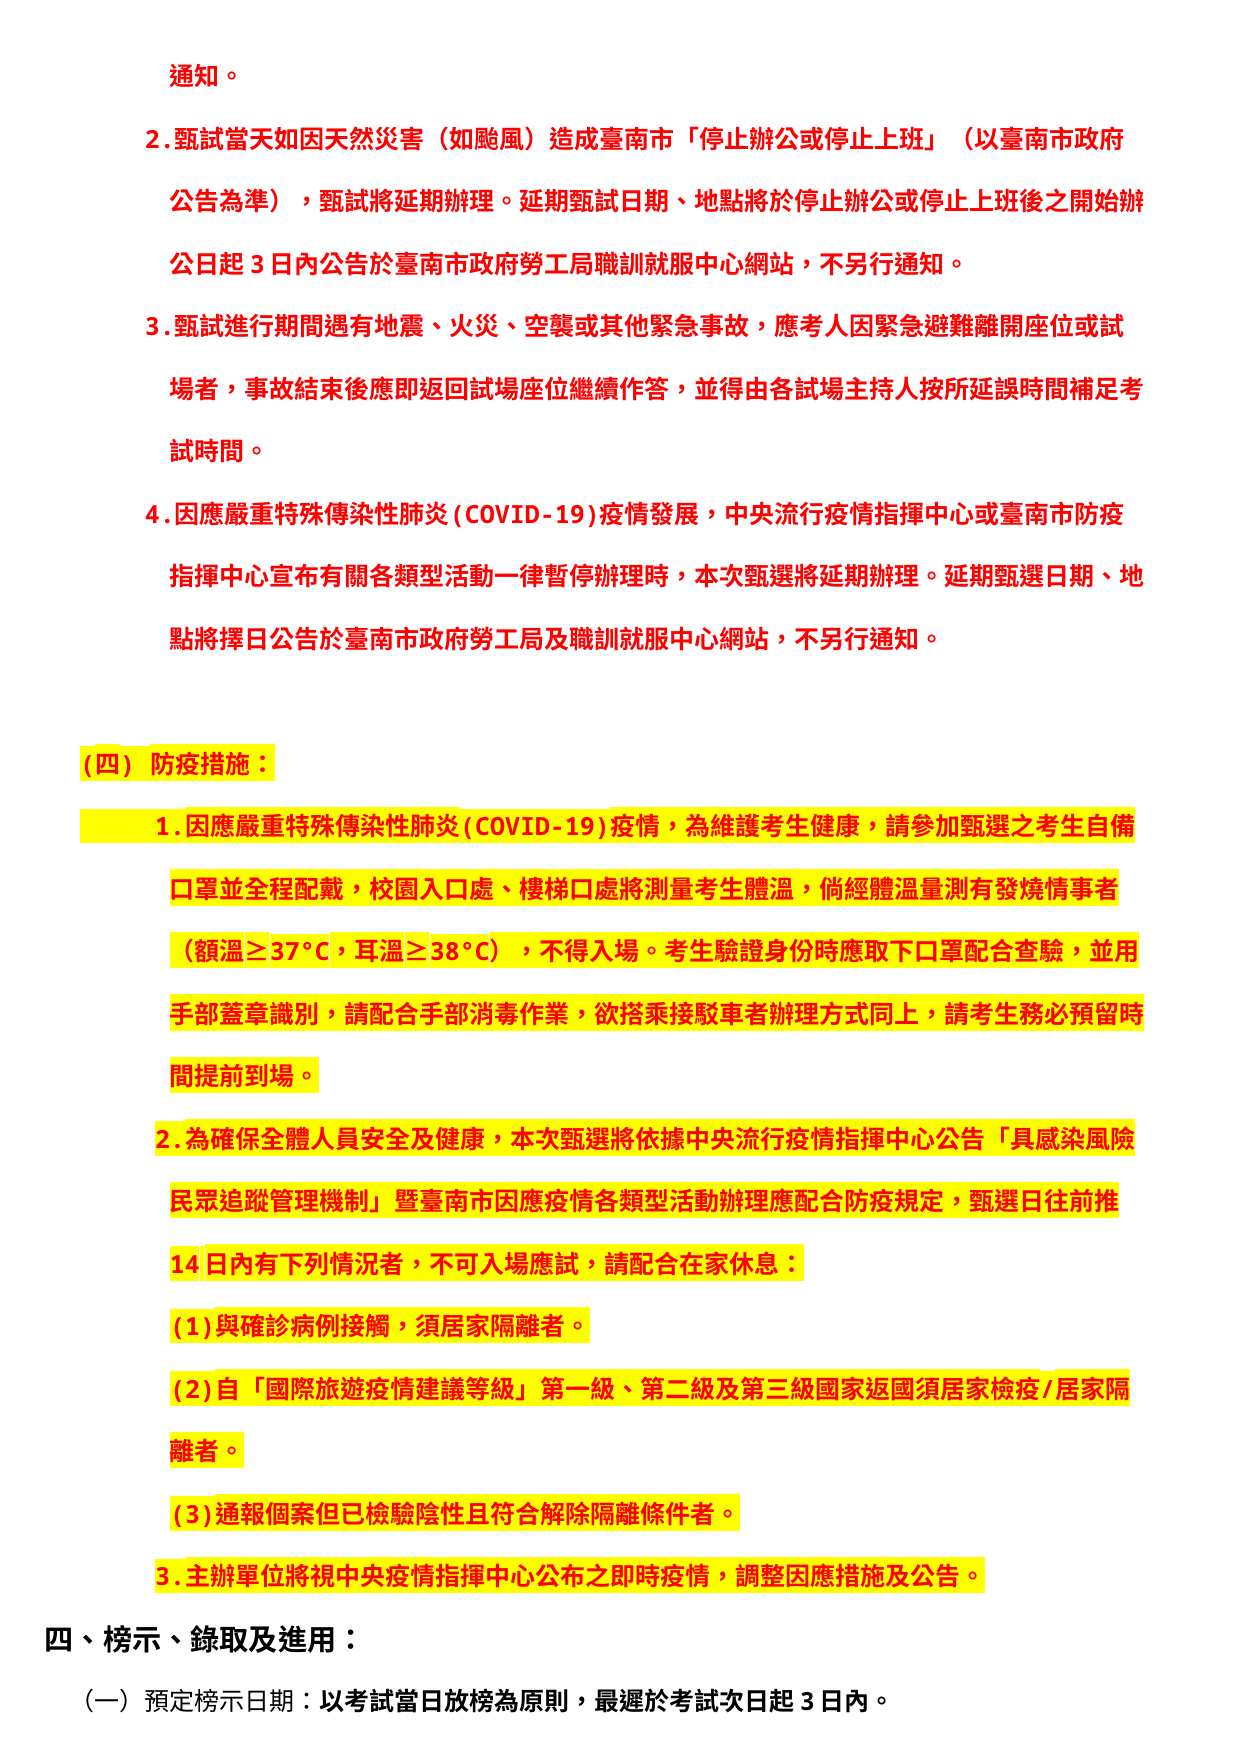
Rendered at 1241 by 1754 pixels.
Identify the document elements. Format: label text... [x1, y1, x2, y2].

text 1.因應嚴重特殊傳染性肺炎(COVID-19)疫情，為維護考生健康，請參加甄選之考生自備口罩並全程配戴，校園入口處、樓梯口處將測量考生體溫，倘經體溫量測有發燒情事者（額溫≥37°C，耳溫≥38°C），不得入場。考生驗證身份時應取下口罩配合查驗，並用手部蓋章識別，請配合手部消毒作業，欲搭乘接駁車者辦理方式同上，請考生務必預留時間提前到場。 [80, 783, 1146, 1096]
text （一）預定榜示日期：以考試當日放榜為原則，最遲於考試次日起3日內。 [69, 1658, 1146, 1721]
text 4.因應嚴重特殊傳染性肺炎(COVID-19)疫情發展，中央流行疫情指揮中心或臺南市防疫指揮中心宣布有關各類型活動一律暫停辦理時，本次甄選將延期辦理。延期甄選日期、地點將擇日公告於臺南市政府勞工局及職訓就服中心網站，不另行通知。 [144, 471, 1146, 658]
text 2.甄試當天如因天然災害（如颱風）造成臺南市「停止辦公或停止上班」（以臺南市政府公告為準），甄試將延期辦理。延期甄試日期、地點將於停止辦公或停止上班後之開始辦公日起3日內公告於臺南市政府勞工局職訓就服中心網站，不另行通知。 [144, 96, 1146, 283]
text (2)自「國際旅遊疫情建議等級」第一級、第二級及第三級國家返國須居家檢疫/居家隔離者。 [80, 1346, 1146, 1471]
text 3.主辦單位將視中央疫情指揮中心公布之即時疫情，調整因應措施及公告。 [80, 1533, 1146, 1596]
text 3.甄試進行期間遇有地震、火災、空襲或其他緊急事故，應考人因緊急避難離開座位或試場者，事故結束後應即返回試場座位繼續作答，並得由各試場主持人按所延誤時間補足考試時間。 [144, 283, 1146, 471]
text (四) 防疫措施： [80, 721, 1146, 783]
text 通知。 [144, 33, 1146, 96]
text 四、榜示、錄取及進用： [44, 1596, 1146, 1658]
text 2.為確保全體人員安全及健康，本次甄選將依據中央流行疫情指揮中心公告「具感染風險民眾追蹤管理機制」暨臺南市因應疫情各類型活動辦理應配合防疫規定，甄選日往前推14日內有下列情況者，不可入場應試，請配合在家休息： [80, 1096, 1146, 1283]
text (1)與確診病例接觸，須居家隔離者。 [80, 1283, 1146, 1346]
text (3)通報個案但已檢驗陰性且符合解除隔離條件者。 [80, 1471, 1146, 1533]
